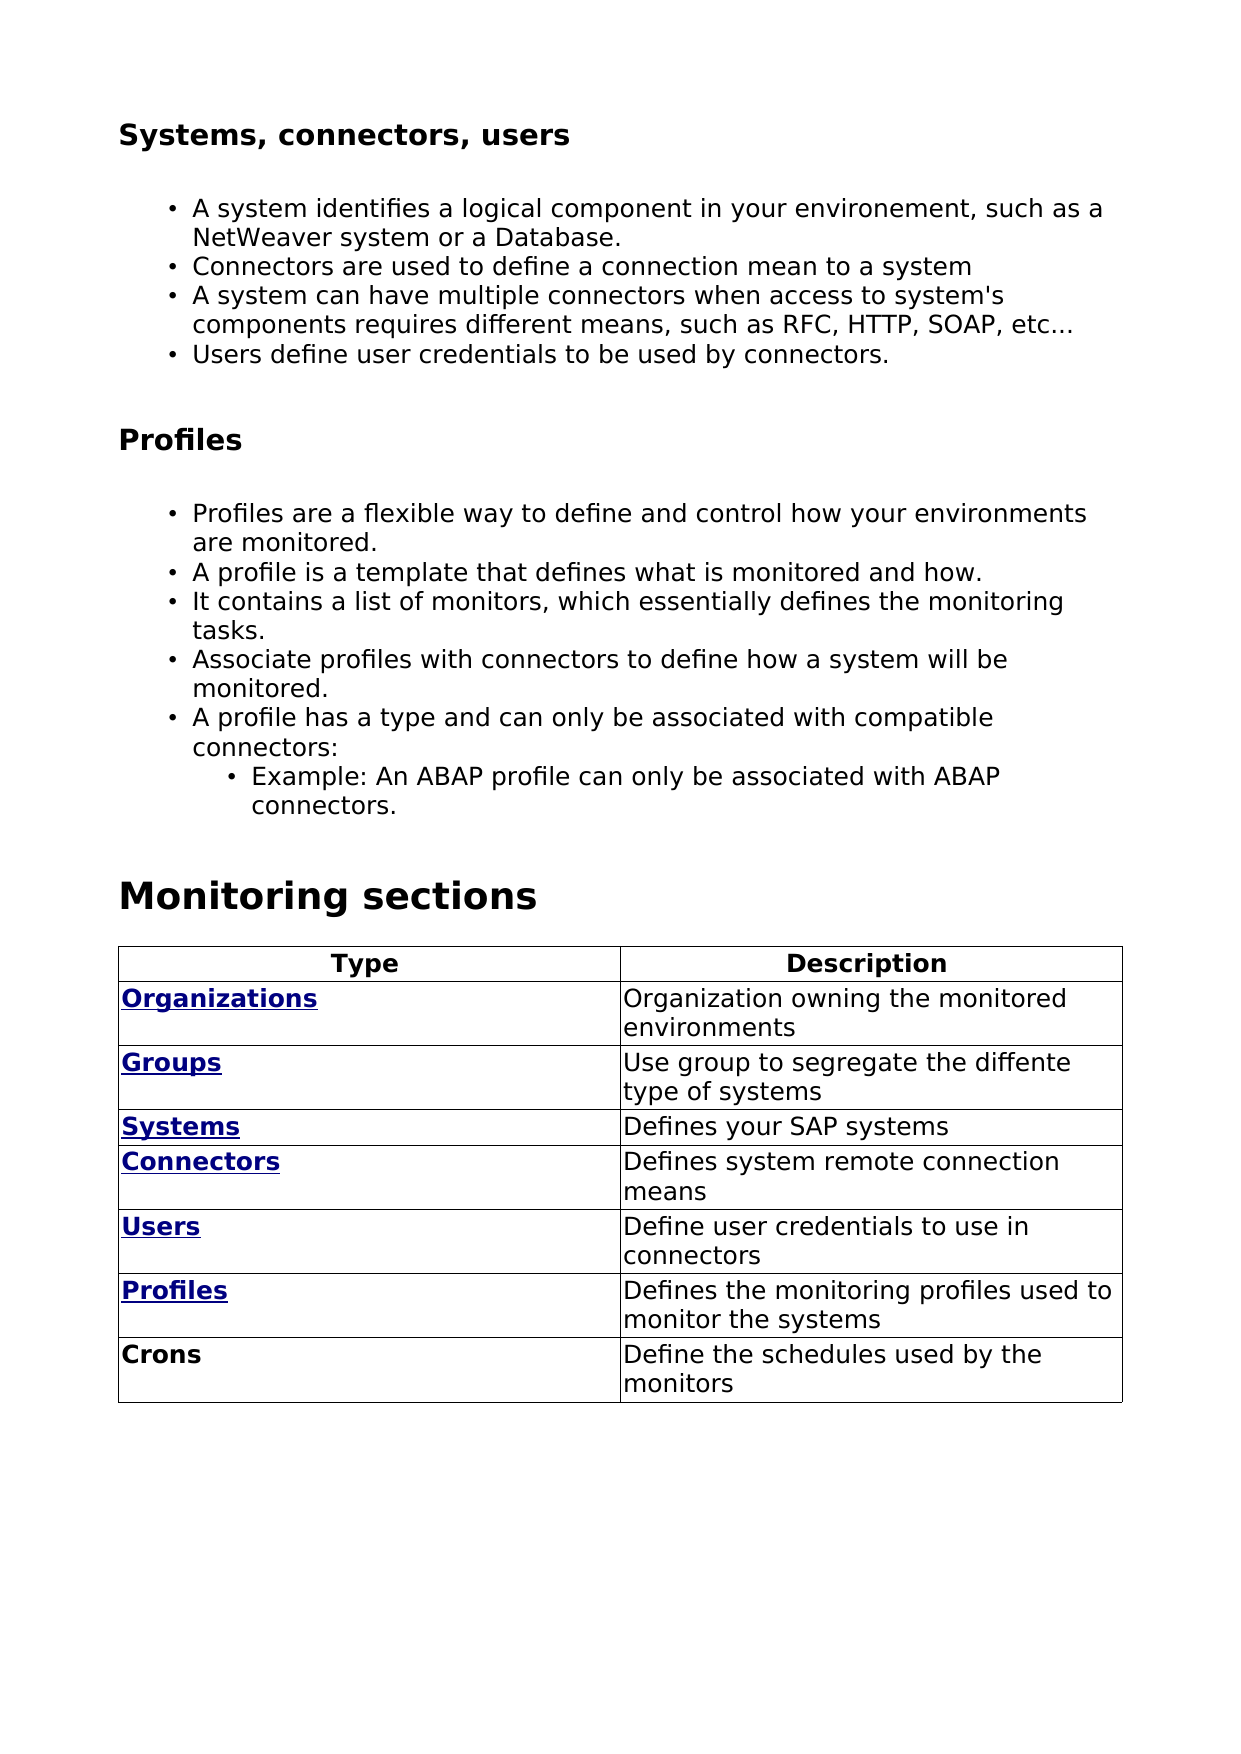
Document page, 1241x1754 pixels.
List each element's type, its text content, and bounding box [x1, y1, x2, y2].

subtitle Systems, connectors, users [118, 118, 1122, 152]
table_cell Organization owning the monitored environments [621, 982, 1122, 1045]
table_cell Defines system remote connection means [621, 1146, 1122, 1209]
table_cell Define user credentials to use in connectors [621, 1210, 1122, 1273]
table_cell Systems [119, 1110, 620, 1144]
list Associate profiles with connectors to define how a system will be monitored. [177, 645, 1122, 704]
list Users define user credentials to be used by connectors. [177, 340, 1122, 369]
list A system identifies a logical component in your environement, such as a NetWeaver system or a Database. [177, 194, 1122, 252]
table_cell Connectors [119, 1146, 620, 1209]
list A profile has a type and can only be associated with compatible connectors: [177, 704, 1122, 762]
list A system can have multiple connectors when access to system's components requires different means, such as RFC, HTTP, SOAP, etc... [177, 282, 1122, 340]
table_cell Users [119, 1210, 620, 1273]
list Profiles are a flexible way to define and control how your environments are monitored. [177, 499, 1122, 558]
table_cell Profiles [119, 1274, 620, 1337]
table_cell Organizations [119, 982, 620, 1045]
table_header Type [119, 947, 620, 981]
table_cell Use group to segregate the diffente type of systems [621, 1046, 1122, 1109]
table_cell Defines your SAP systems [621, 1110, 1122, 1144]
table_cell Define the schedules used by the monitors [621, 1338, 1122, 1402]
table_cell Groups [119, 1046, 620, 1109]
table_cell Defines the monitoring profiles used to monitor the systems [621, 1274, 1122, 1337]
list A profile is a template that defines what is monitored and how. [177, 558, 1122, 587]
list It contains a list of monitors, which essentially defines the monitoring tasks. [177, 587, 1122, 645]
table_cell Crons [119, 1338, 620, 1402]
list Connectors are used to define a connection mean to a system [177, 252, 1122, 282]
list Example: An ABAP profile can only be associated with ABAP connectors. [236, 762, 1122, 820]
subtitle Monitoring sections [118, 875, 1122, 918]
table_header Description [621, 947, 1122, 981]
subtitle Profiles [118, 423, 1122, 457]
